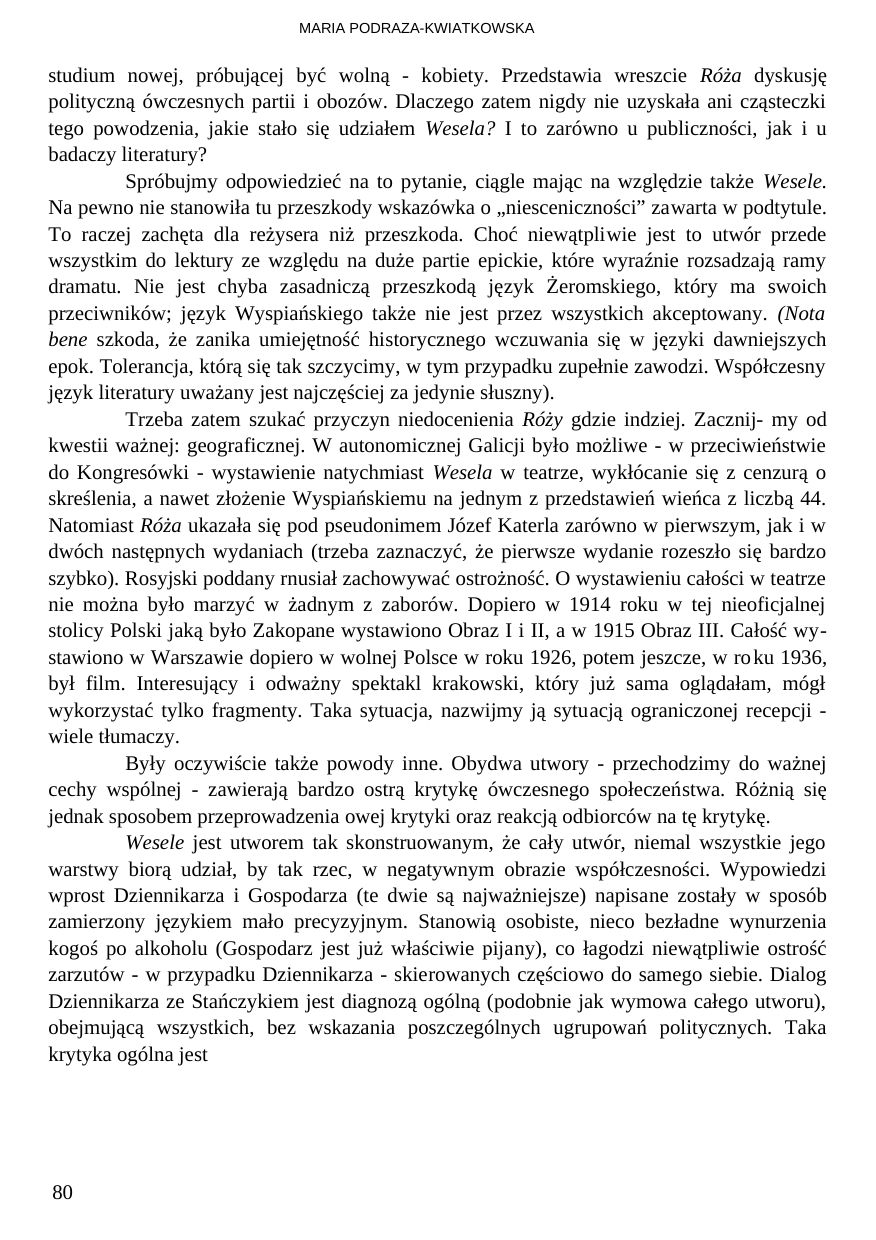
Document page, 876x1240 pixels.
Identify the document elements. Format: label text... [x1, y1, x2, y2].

text Wesele jest utworem tak skonstruowanym, że cały utwór, niemal wszystkie jego warstwy biorą udział, by tak rzec, w negatywnym obrazie współczesności. Wypowiedzi wprost Dziennikarza i Gospodarza (te dwie są najważniejsze) napisa­ne zostały w sposób zamierzony językiem mało precyzyjnym. Stanowią osobiste, nieco bezładne wynurzenia kogoś po alkoholu (Gospodarz jest już właściwie pija­ny), co łagodzi niewątpliwie ostrość zarzutów - w przypadku Dziennikarza - skie­rowanych częściowo do samego siebie. Dialog Dziennikarza ze Stańczykiem jest diagnozą ogólną (podobnie jak wymowa całego utworu), obejmującą wszystkich, bez wskazania poszczególnych ugrupowań politycznych. Taka krytyka ogólna jest [48, 830, 827, 1066]
text Spróbujmy odpowiedzieć na to pytanie, ciągle mając na względzie także Wesele. Na pewno nie stanowiła tu przeszkody wskazówka o „niesceniczności” za­warta w podtytule. To raczej zachęta dla reżysera niż przeszkoda. Choć niewątpli­wie jest to utwór przede wszystkim do lektury ze względu na duże partie epickie, które wyraźnie rozsadzają ramy dramatu. Nie jest chyba zasadniczą przeszkodą ję­zyk Żeromskiego, który ma swoich przeciwników; język Wyspiańskiego także nie jest przez wszystkich akceptowany. (Nota bene szkoda, że zanika umiejętność hi­storycznego wczuwania się w języki dawniejszych epok. Tolerancja, którą się tak szczycimy, w tym przypadku zupełnie zawodzi. Współczesny język literatury uwa­żany jest najczęściej za jedynie słuszny). [48, 169, 827, 404]
text Były oczywiście także powody inne. Obydwa utwory - przechodzimy do ważnej cechy wspólnej - zawierają bardzo ostrą krytykę ówczesnego społeczeń­stwa. Różnią się jednak sposobem przeprowadzenia owej krytyki oraz reakcją od­biorców na tę krytykę. [48, 751, 827, 828]
text Trzeba zatem szukać przyczyn niedocenienia Róży gdzie indziej. Zacznij- my od kwestii ważnej: geograficznej. W autonomicznej Galicji było możliwe - w przeciwieństwie do Kongresówki - wystawienie natychmiast Wesela w teatrze, wykłócanie się z cenzurą o skreślenia, a nawet złożenie Wyspiańskiemu na jednym z przedstawień wieńca z liczbą 44. Natomiast Róża ukazała się pod pseudonimem Józef Katerla zarówno w pierwszym, jak i w dwóch następnych wydaniach (trzeba zaznaczyć, że pierwsze wydanie rozeszło się bardzo szybko). Rosyjski poddany rnusiał zachowywać ostrożność. O wystawieniu całości w teatrze nie można było marzyć w żadnym z zaborów. Dopiero w 1914 roku w tej nieoficjalnej stolicy Pol­ski jaką było Zakopane wystawiono Obraz I i II, a w 1915 Obraz III. Całość wy­stawiono w Warszawie dopiero w wolnej Polsce w roku 1926, potem jeszcze, w ro­ku 1936, był film. Interesujący i odważny spektakl krakowski, który już sama oglądałam, mógł wykorzystać tylko fragmenty. Taka sytuacja, nazwijmy ją sytu­acją ograniczonej recepcji - wiele tłumaczy. [48, 407, 827, 748]
text 80 [52, 1180, 79, 1204]
text MARIA PODRAZA-KWIATKOWSKA [299, 19, 575, 36]
text studium nowej, próbującej być wolną - kobiety. Przedstawia wreszcie Róża dysku­sję polityczną ówczesnych partii i obozów. Dlaczego zatem nigdy nie uzyskała ani cząsteczki tego powodzenia, jakie stało się udziałem Wesela? I to zarówno u publi­czności, jak i u badaczy literatury? [48, 63, 827, 166]
